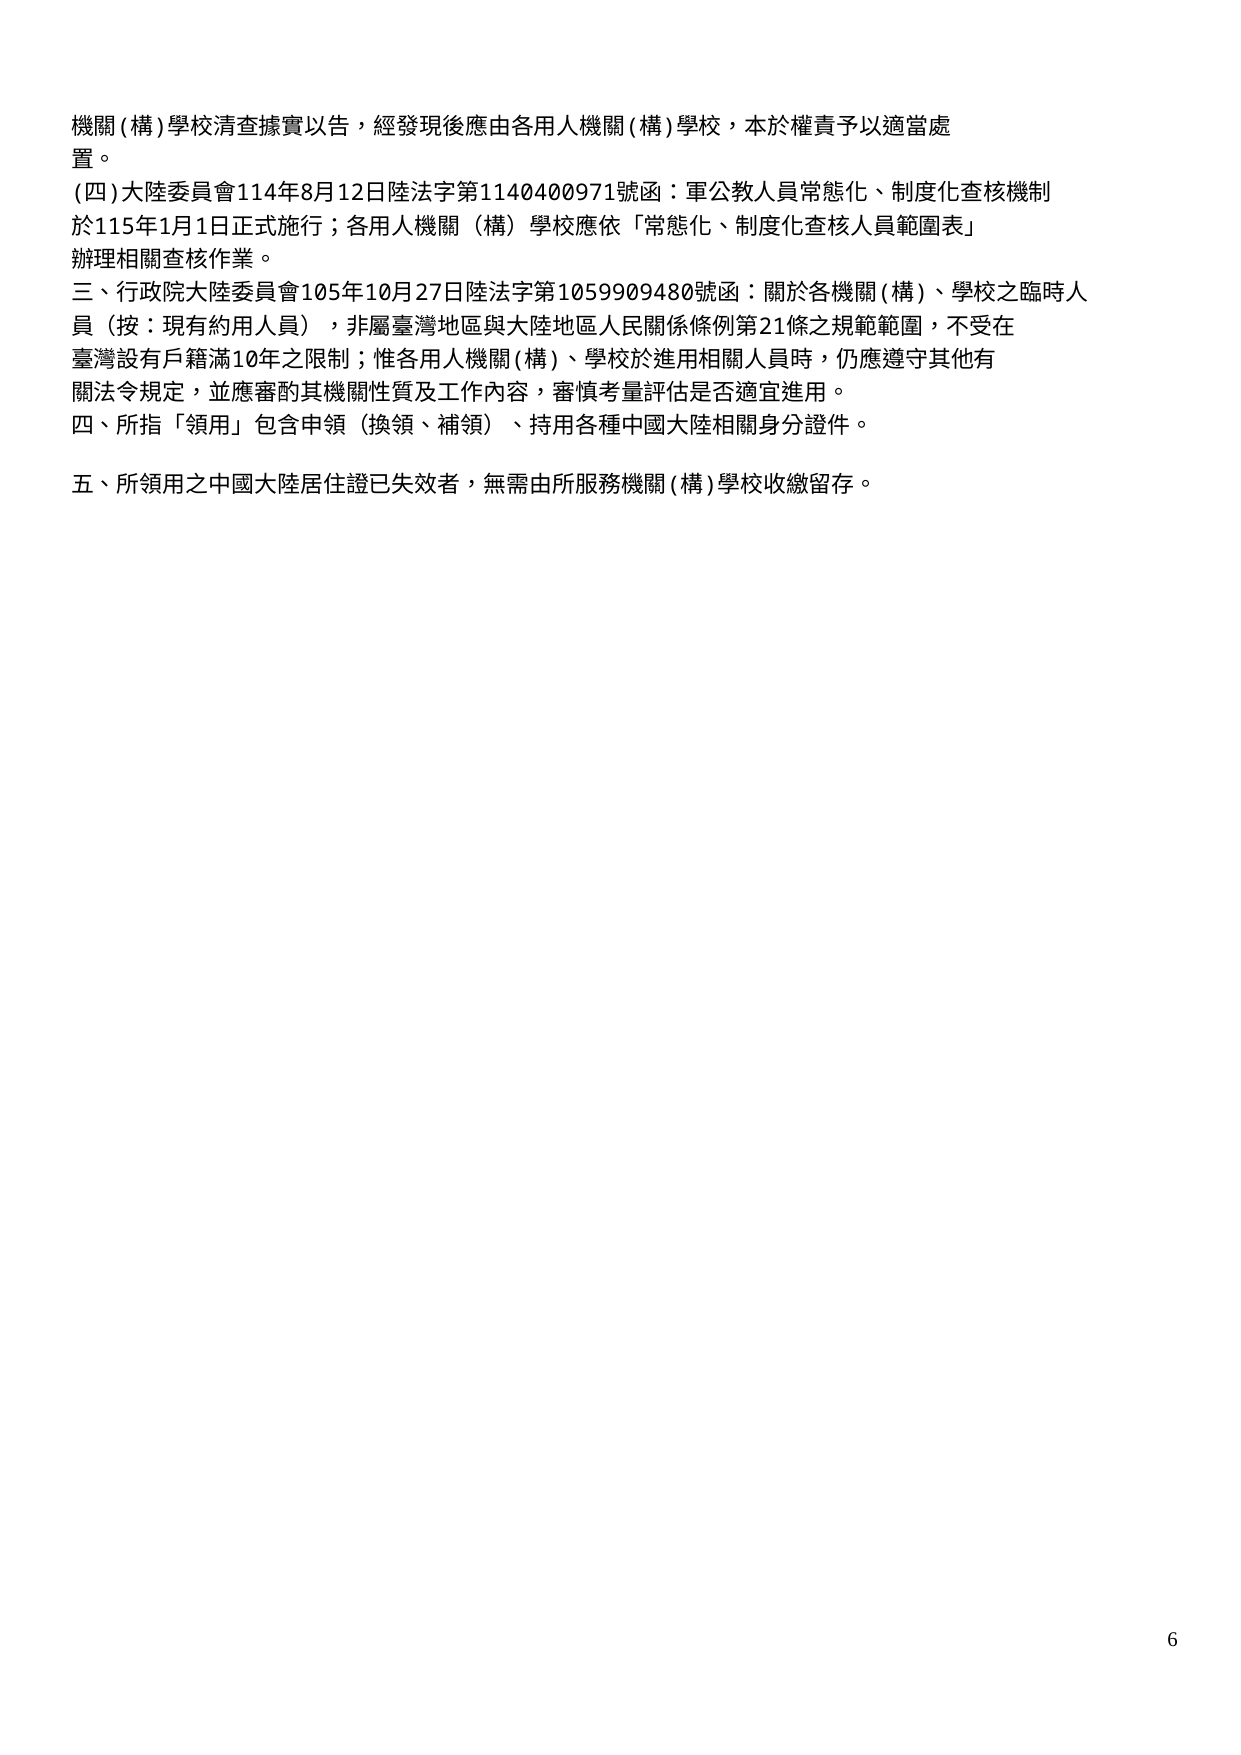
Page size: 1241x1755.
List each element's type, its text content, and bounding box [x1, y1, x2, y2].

text 臺灣設有戶籍滿10年之限制；惟各用人機關(構)、學校於進用相關人員時，仍應遵守其他有 [71, 341, 1169, 374]
text 員（按：現有約用人員），非屬臺灣地區與大陸地區人民關係條例第21條之規範範圍，不受在 [71, 307, 1169, 341]
text 辦理相關查核作業。 [71, 241, 1169, 274]
text 五、所領用之中國大陸居住證已失效者，無需由所服務機關(構)學校收繳留存。 [71, 441, 1169, 503]
text 三、行政院大陸委員會105年10月27日陸法字第1059909480號函：關於各機關(構)、學校之臨時人 [71, 274, 1169, 307]
text 機關(構)學校清查據實以告，經發現後應由各用人機關(構)學校，本於權責予以適當處 [71, 108, 1169, 141]
text 四、所指「領用」包含申領（換領、補領）、持用各種中國大陸相關身分證件。 [71, 407, 1169, 441]
text 關法令規定，並應審酌其機關性質及工作內容，審慎考量評估是否適宜進用。 [71, 374, 1169, 407]
text 於115年1月1日正式施行；各用人機關（構）學校應依「常態化、制度化查核人員範圍表」 [71, 208, 1169, 241]
text (四)大陸委員會114年8月12日陸法字第1140400971號函：軍公教人員常態化、制度化查核機制 [71, 174, 1169, 208]
text 置。 [71, 141, 1169, 174]
